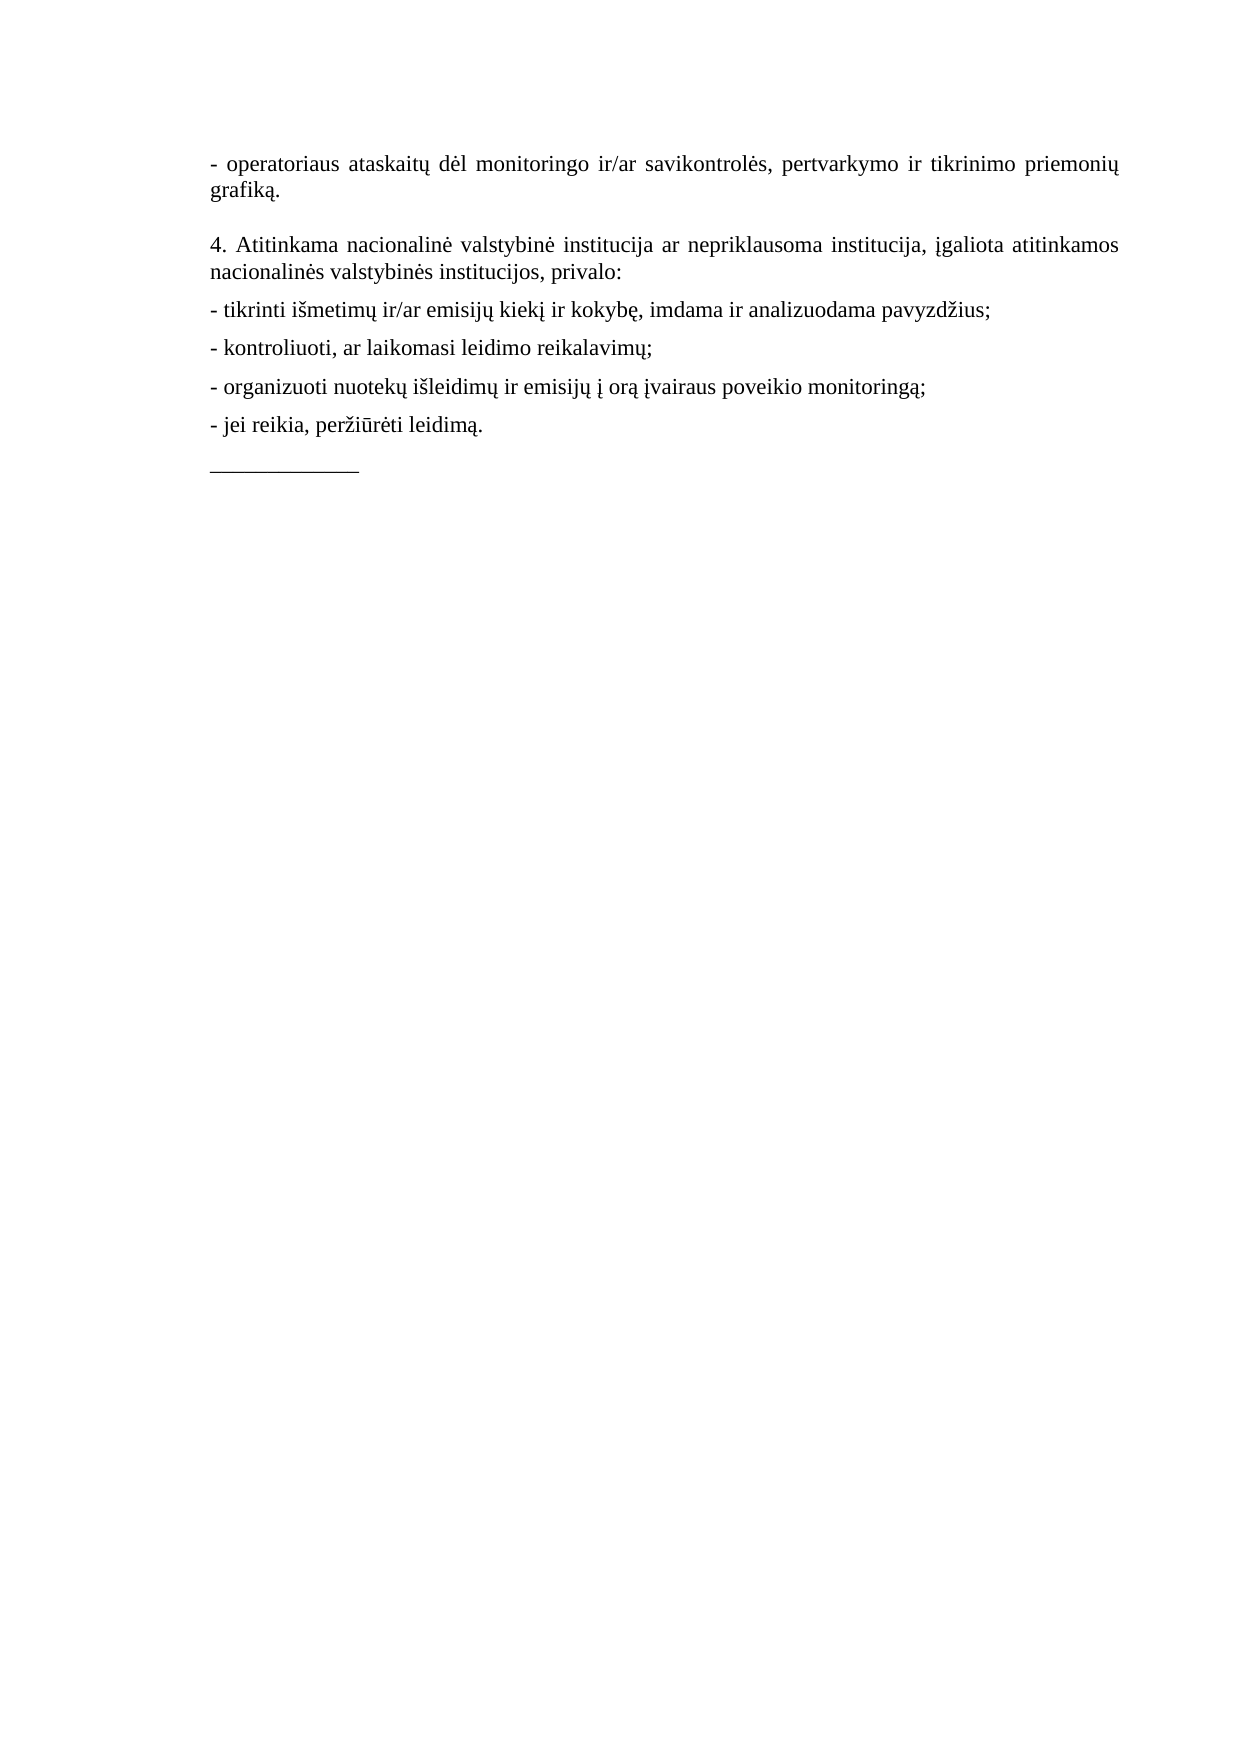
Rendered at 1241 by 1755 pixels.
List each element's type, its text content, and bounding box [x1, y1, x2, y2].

text - jei reikia, peržiūrėti leidimą. [210, 411, 1120, 437]
text - organizuoti nuotekų išleidimų ir emisijų į orą įvairaus poveikio monitoringą; [210, 373, 1120, 399]
text _____________ [210, 449, 1120, 476]
text 4. Atitinkama nacionalinė valstybinė institucija ar nepriklausoma institucija, įgaliota atitinkamos nacionalinės valstybinės institucijos, privalo: [210, 231, 1120, 284]
text - tikrinti išmetimų ir/ar emisijų kiekį ir kokybę, imdama ir analizuodama pavyzdžius; [210, 296, 1120, 322]
text - kontroliuoti, ar laikomasi leidimo reikalavimų; [210, 334, 1120, 361]
text - operatoriaus ataskaitų dėl monitoringo ir/ar savikontrolės, pertvarkymo ir tikrinimo priemonių grafiką. [210, 150, 1120, 203]
